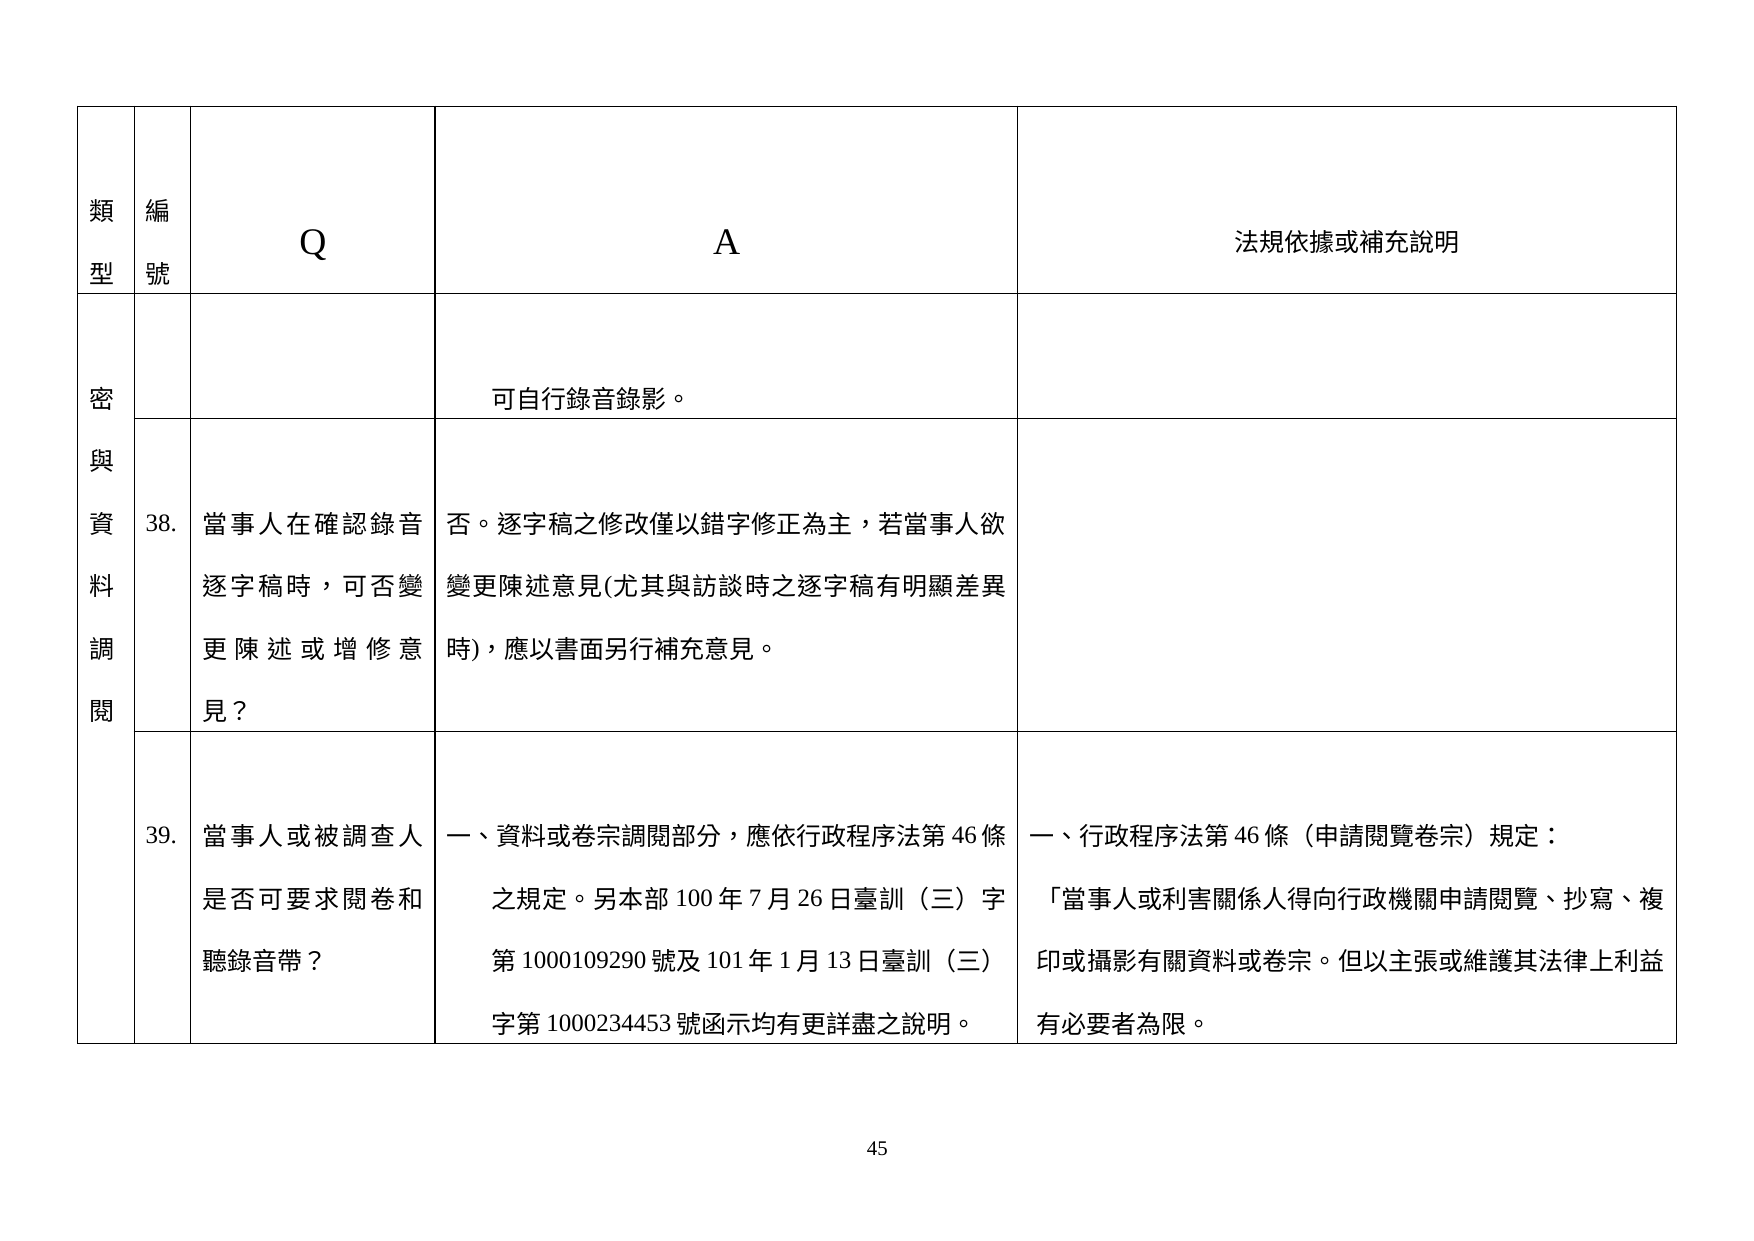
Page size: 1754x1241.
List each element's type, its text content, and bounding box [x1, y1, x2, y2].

table_cell [1018, 294, 1676, 418]
table_cell 39. [135, 732, 190, 1043]
table_cell [191, 294, 434, 418]
table_cell 一、行政程序法第46條（申請閱覽卷宗）規定： 「當事人或利害關係人得向行政機關申請閱覽、抄寫、複印或攝影有關資料或卷宗。但以主張或維護其法律上利益有必要者為限。 [1018, 732, 1676, 1043]
table_header 法規依據或補充說明 [1018, 107, 1676, 293]
table_cell 38. [135, 419, 190, 731]
table_cell 否。逐字稿之修改僅以錯字修正為主，若當事人欲變更陳述意見(尤其與訪談時之逐字稿有明顯差異時)，應以書面另行補充意見。 [436, 419, 1017, 731]
table_header A [436, 107, 1017, 293]
table_cell [1018, 419, 1676, 731]
table_header 編號 [135, 107, 190, 293]
table_cell 當事人在確認錄音逐字稿時，可否變更陳述或增修意見？ [191, 419, 434, 731]
table_cell 一、資料或卷宗調閱部分，應依行政程序法第46條之規定。另本部100年7月26日臺訓（三）字第1000109290號及101年1月13日臺訓（三）字第1000234453號函示均有更詳盡之說明。 [436, 732, 1017, 1043]
table_header Q [191, 107, 434, 293]
table_cell 當事人或被調查人是否可要求閱卷和聽錄音帶？ [191, 732, 434, 1043]
table_cell [135, 294, 190, 418]
table_cell 可自行錄音錄影。 [436, 294, 1017, 418]
table_header 類型 [78, 107, 134, 293]
table_cell 密與資料調閱 [78, 294, 134, 1043]
